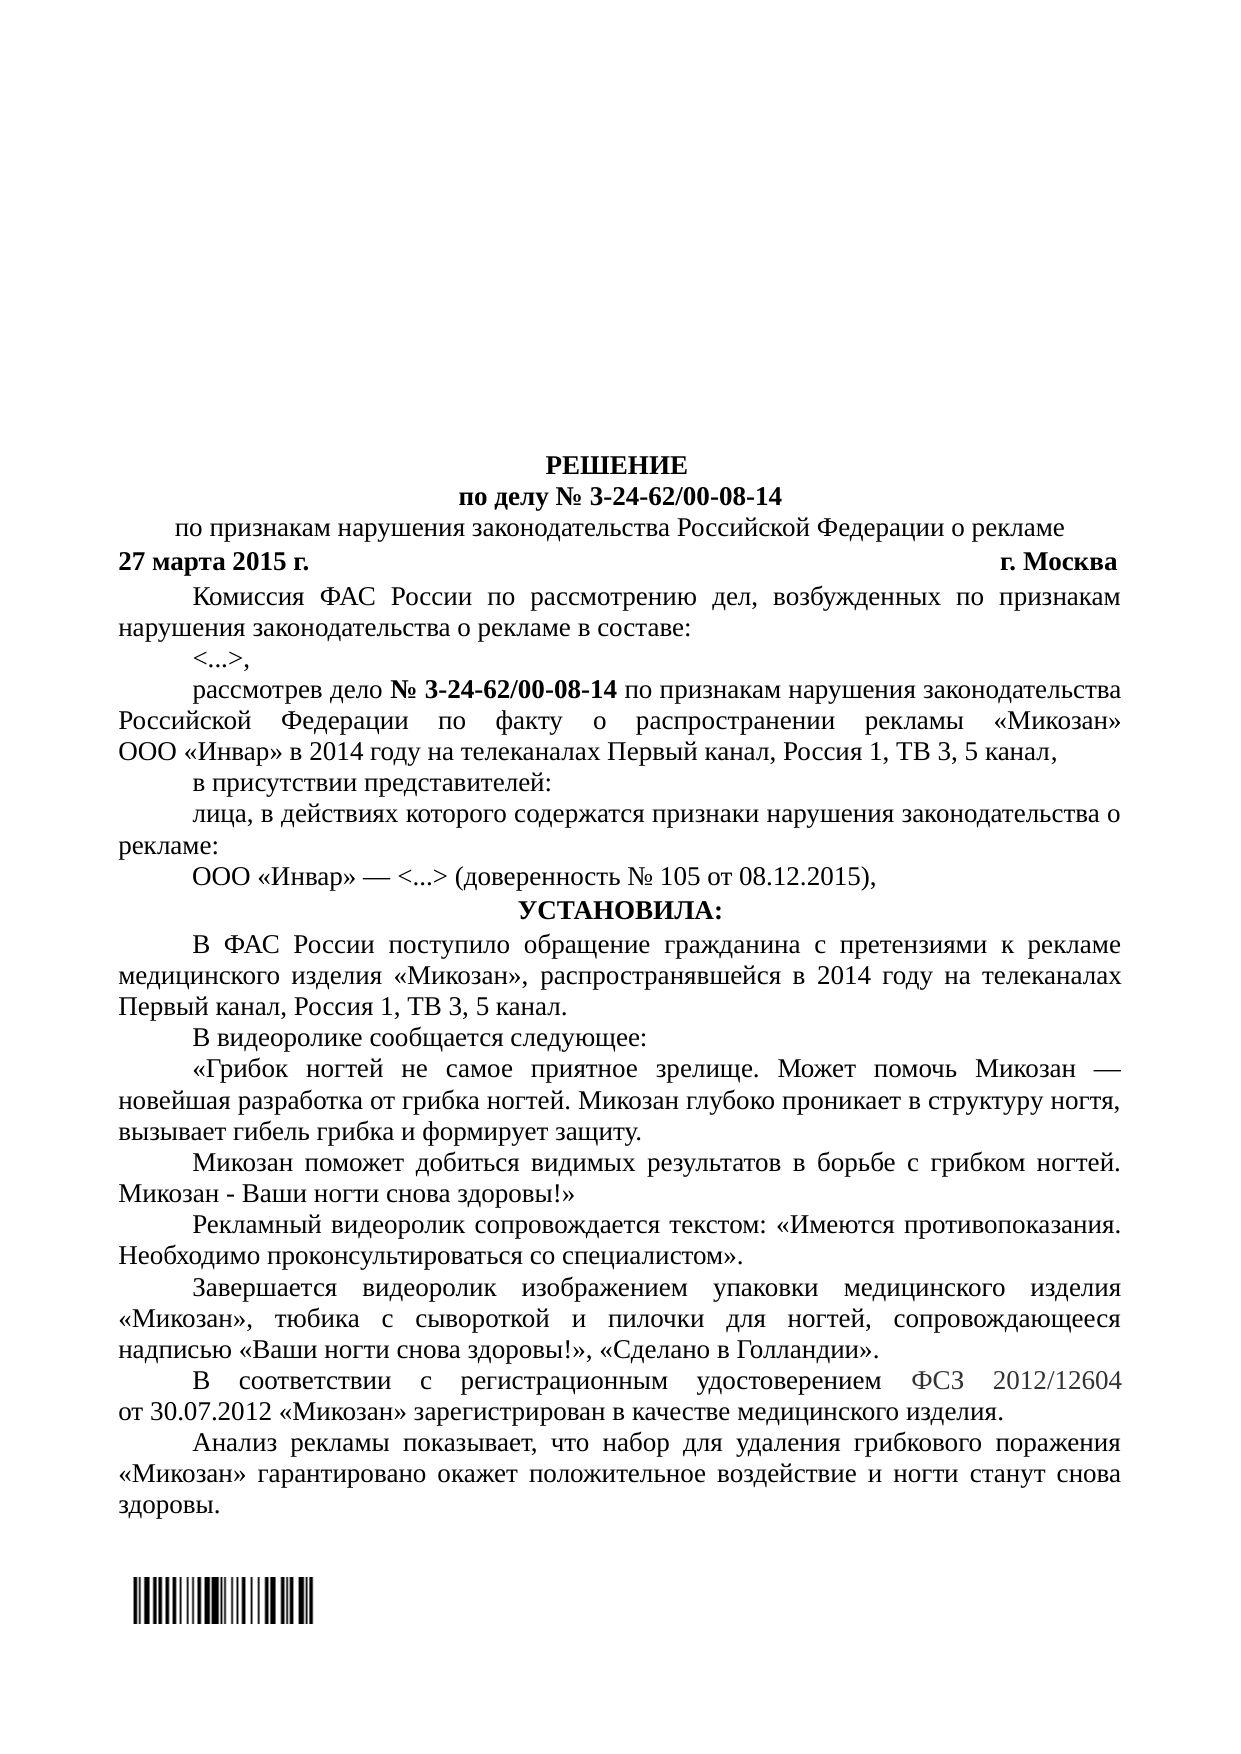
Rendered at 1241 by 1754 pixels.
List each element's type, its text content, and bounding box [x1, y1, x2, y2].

text В видеоролике сообщается следующее: [118, 1021, 1122, 1053]
text Завершается видеоролик изображением упаковки медицинского изделия «Микозан», тюбика с сывороткой и пилочки для ногтей, сопровождающееся надписью «Ваши ногти снова здоровы!», «Сделано в Голландии». [118, 1271, 1122, 1364]
picture [118, 1577, 331, 1624]
text В ФАС России поступило обращение гражданина с претензиями к рекламе медицинского изделия «Микозан», распространявшейся в 2014 году на телеканалах Первый канал, Россия 1, ТВ 3, 5 канал. [118, 928, 1122, 1021]
text ООО «Инвар» — <...> (доверенность № 105 от 08.12.2015), [118, 860, 1122, 891]
text Микозан поможет добиться видимых результатов в борьбе с грибком ногтей. Микозан - Ваши ногти снова здоровы!» [118, 1146, 1122, 1208]
text УСТАНОВИЛА: [118, 894, 1122, 925]
text в присутствии представителей: [118, 766, 1122, 798]
text Рекламный видеоролик сопровождается текстом: «Имеются противопоказания. Необходимо проконсультироваться со специалистом». [118, 1208, 1122, 1271]
text 27 марта 2015 г. г. Москва [118, 546, 1122, 577]
text лица, в действиях которого содержатся признаки нарушения законодательства о рекламе: [118, 798, 1122, 860]
text РЕШЕНИЕ [118, 449, 1122, 480]
text «Грибок ногтей не самое приятное зрелище. Может помочь Микозан — новейшая разработка от грибка ногтей. Микозан глубоко проникает в структуру ногтя, вызывает гибель грибка и формирует защиту. [118, 1053, 1122, 1146]
text по делу № 3-24-62/00-08-14 [118, 480, 1122, 511]
text Комиссия ФАС России по рассмотрению дел, возбужденных по признакам нарушения законодательства о рекламе в составе: [118, 579, 1122, 642]
text <...>, [118, 642, 1122, 673]
text В соответствии с регистрационным удостоверением ФСЗ 2012/12604 от 30.07.2012 «Микозан» зарегистрирован в качестве медицинского изделия. [118, 1364, 1122, 1426]
text Анализ рекламы показывает, что набор для удаления грибкового поражения «Микозан» гарантировано окажет положительное воздействие и ногти станут снова здоровы. [118, 1426, 1122, 1520]
text рассмотрев дело № 3-24-62/00-08-14 по признакам нарушения законодательства Российской Федерации по факту о распространении рекламы «Микозан» ООО «Инвар» в 2014 году на телеканалах Первый канал, Россия 1, ТВ 3, 5 канал, [118, 673, 1122, 766]
text по признакам нарушения законодательства Российской Федерации о рекламе [118, 511, 1122, 543]
